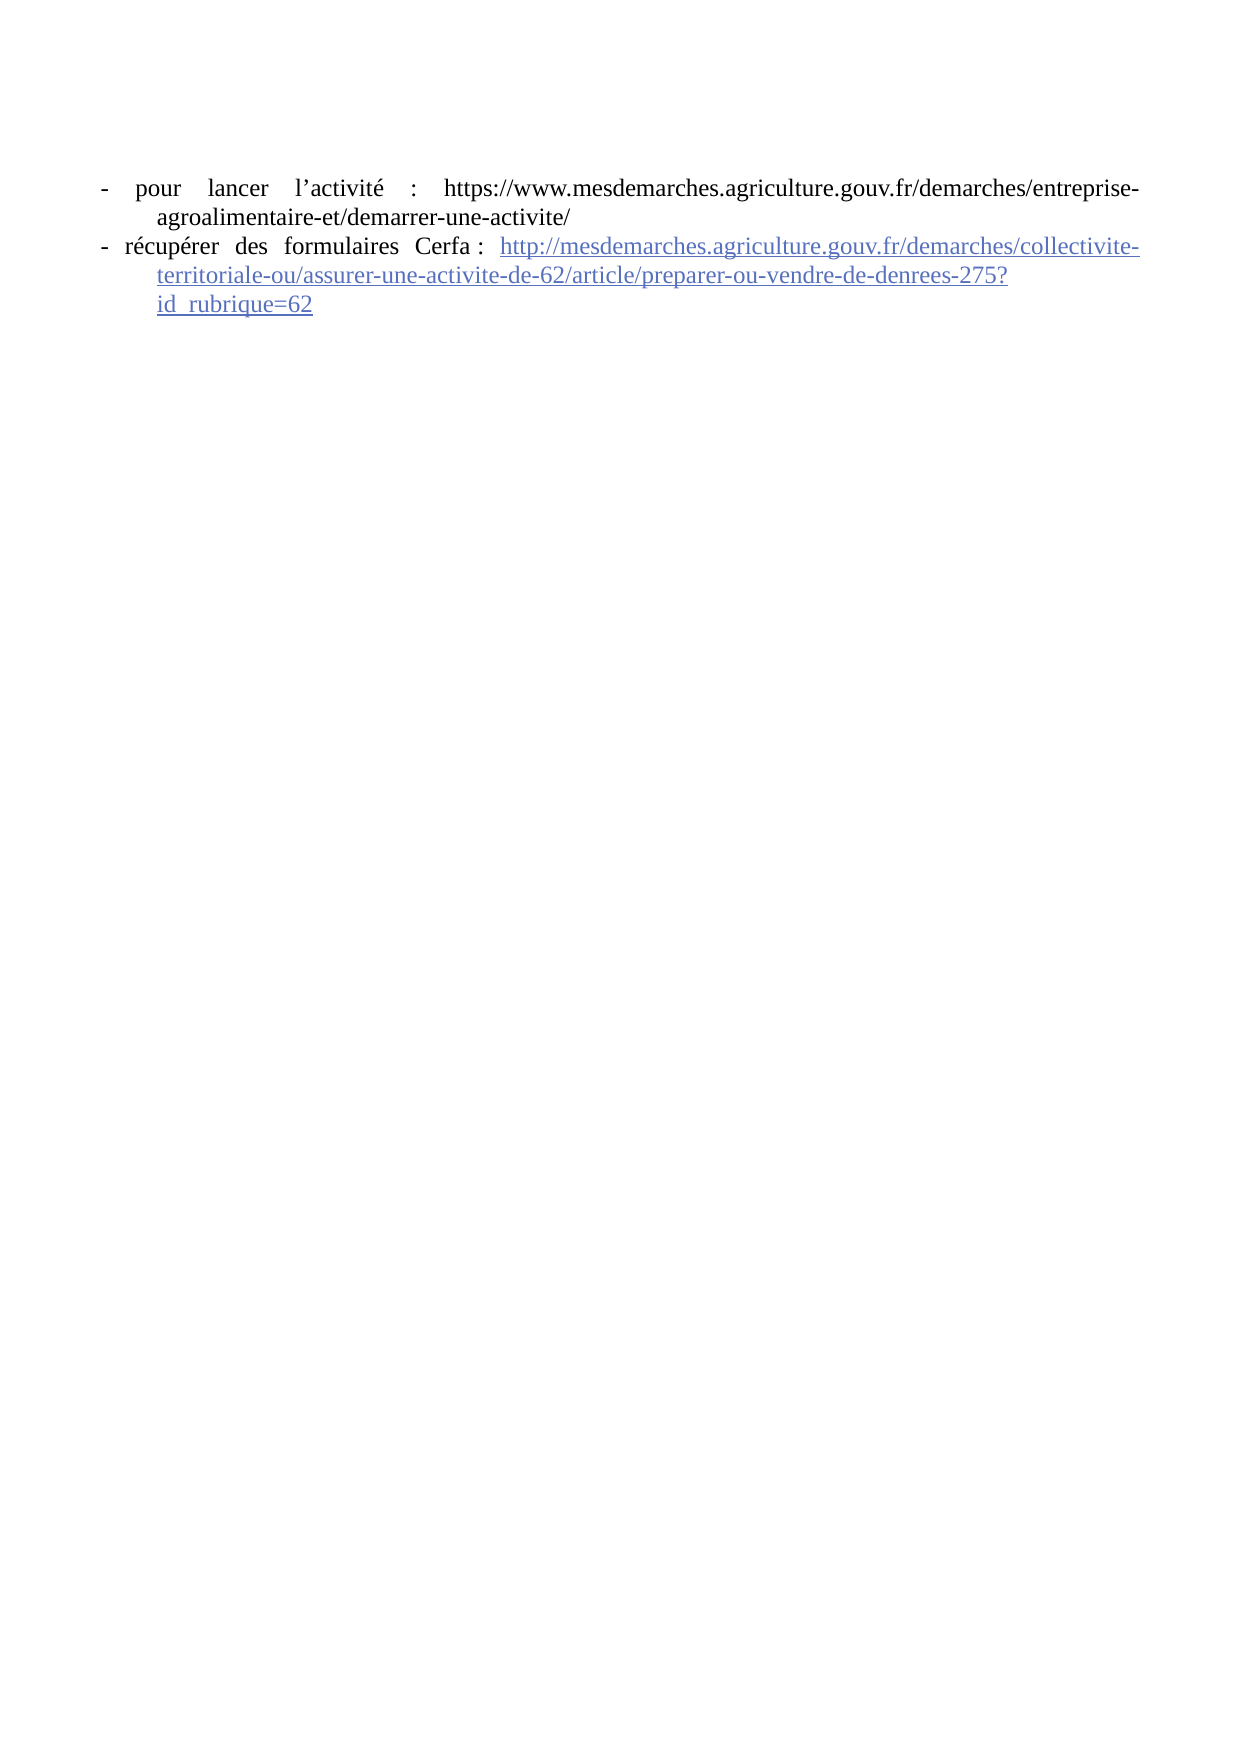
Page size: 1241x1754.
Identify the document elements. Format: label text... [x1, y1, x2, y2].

text - pour lancer l’activité : https://www.mesdemarches.agriculture.gouv.fr/demarches/entreprise-agroalimentaire-et/demarrer-une-activite/ [100, 173, 1140, 231]
text - récupérer des formulaires Cerfa : http://mesdemarches.agriculture.gouv.fr/demarches/collectivite-territoriale-ou/assurer-une-activite-de-62/article/preparer-ou-vendre-de-denrees-275?id_rubrique=62 [100, 231, 1140, 318]
